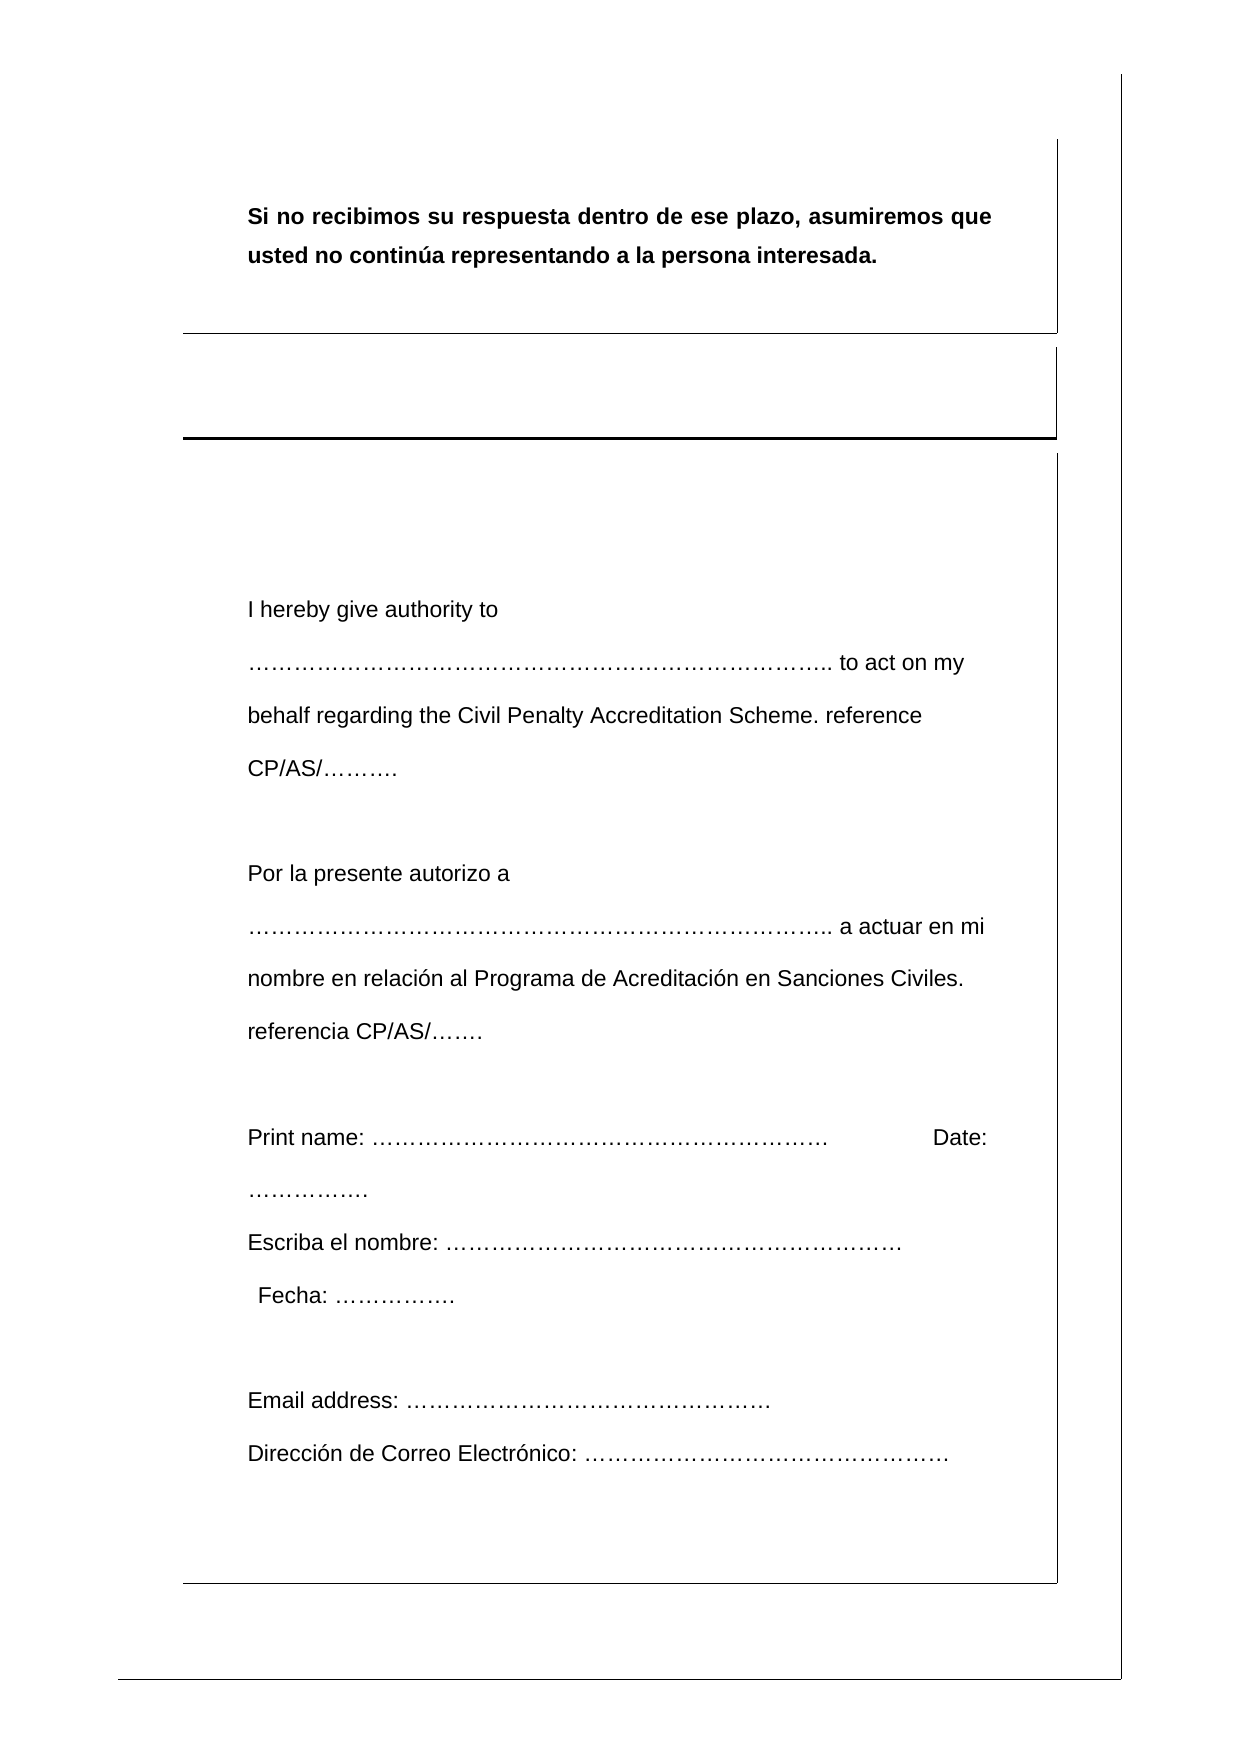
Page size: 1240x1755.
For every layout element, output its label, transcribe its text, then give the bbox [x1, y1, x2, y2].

text Print name: …………………………………………………… Date: ……………. [183, 1059, 1057, 1164]
text Escriba el nombre: …………………………………………………… Fecha: ……………. [183, 1164, 1057, 1308]
text Dirección de Correo Electrónico: ………………………………………… [183, 1375, 1057, 1466]
text Por la presente autorizo a ………………………………………………………………….. a actuar en mi nombre en relación al Programa de Acreditación en Sanciones Civiles. referencia CP/AS/……. [183, 795, 1057, 1044]
text Email address: ………………………………………… [183, 1322, 1057, 1375]
text I hereby give authority to ………………………………………………………………….. to act on my behalf regarding the Civil Penalty Accreditation Scheme. reference CP/AS/………. [183, 532, 1057, 781]
text Si no recibimos su respuesta dentro de ese plazo, asumiremos que usted no continúa representando a la persona interesada. [183, 138, 1057, 333]
